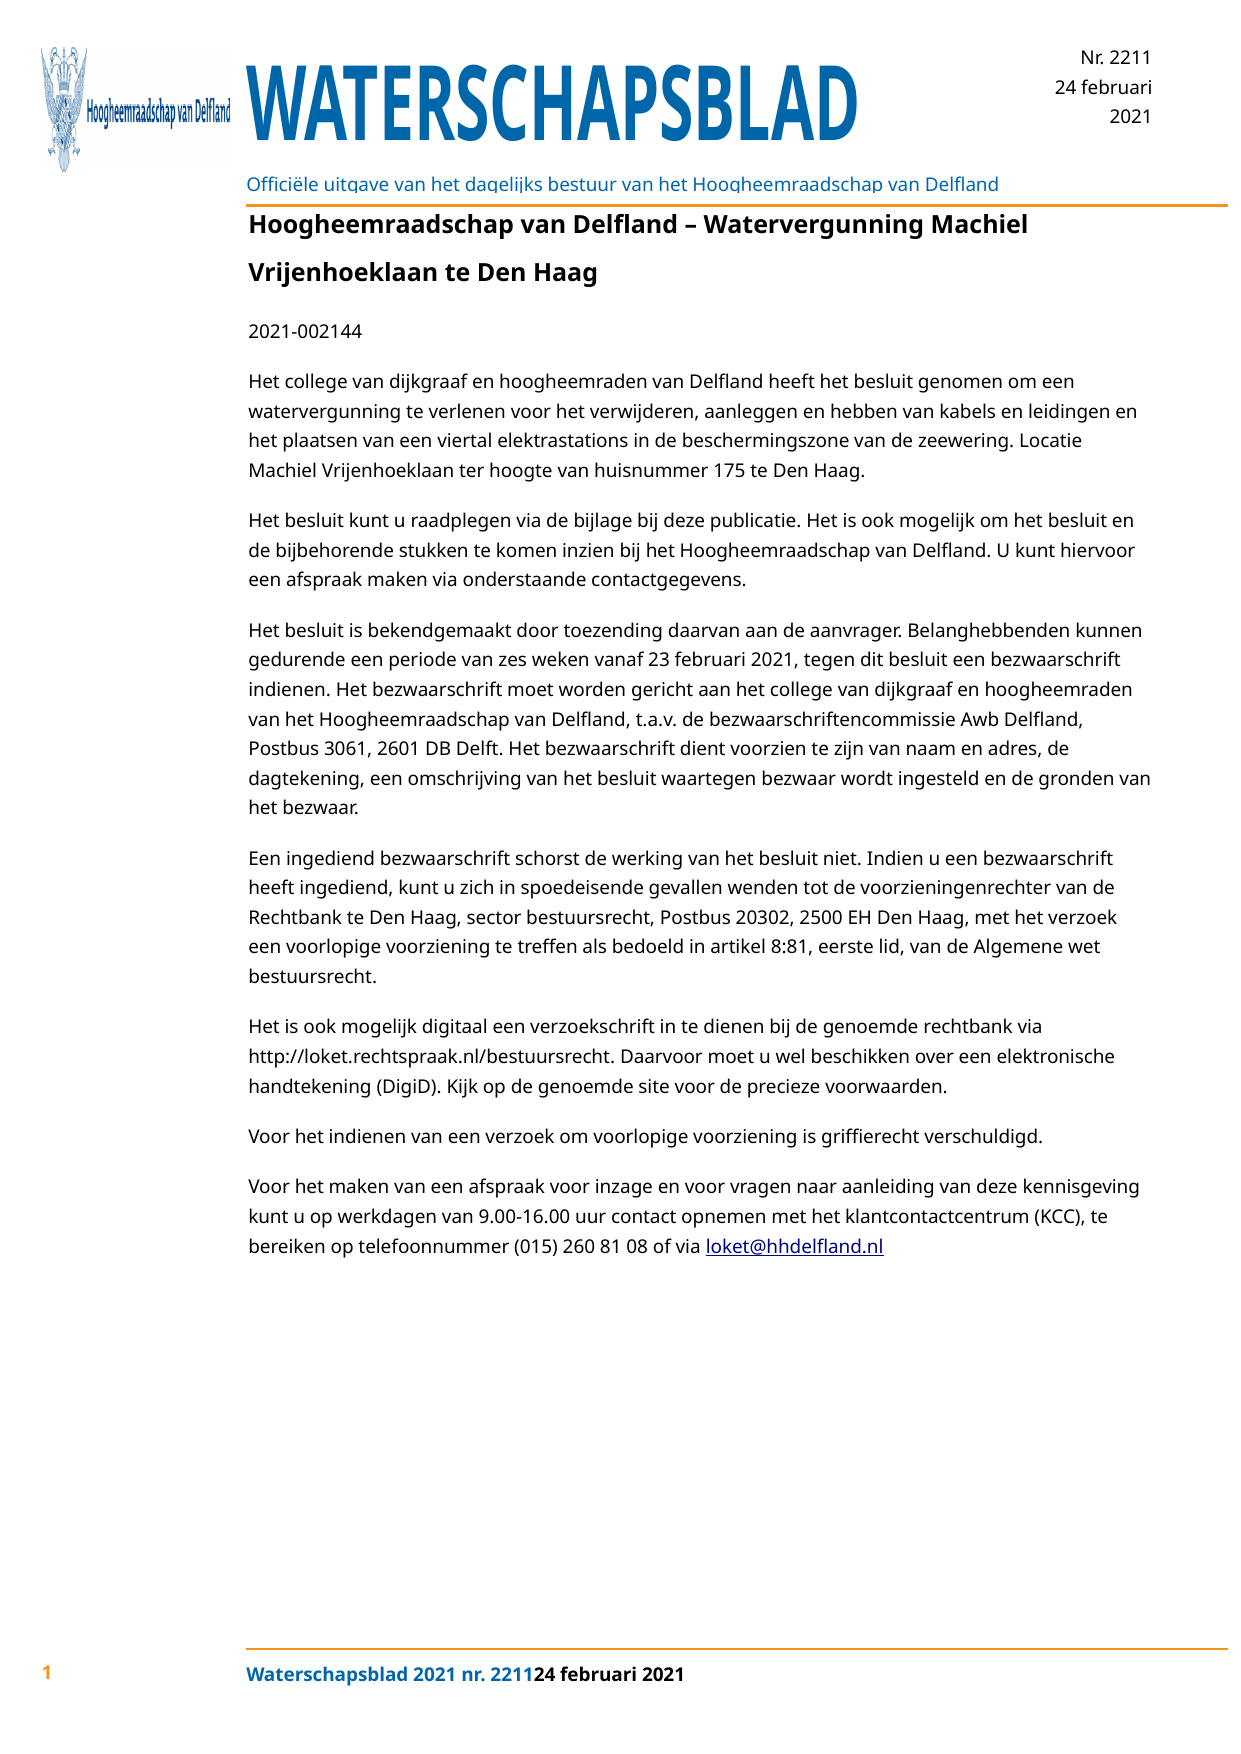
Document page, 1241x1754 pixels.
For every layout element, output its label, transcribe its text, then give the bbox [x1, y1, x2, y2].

text 2021-002144 [248, 318, 1152, 344]
text Een ingediend bezwaarschrift schorst de werking van het besluit niet. Indien u een bezwaarschrift heeft ingediend, kunt u zich in spoedeisende gevallen wenden tot de voorzieningenrechter van de Rechtbank te Den Haag, sector bestuursrecht, Postbus 20302, 2500 EH Den Haag, met het verzoek een voorlopige voorziening te treffen als bedoeld in artikel 8:81, eerste lid, van de Algemene wet bestuursrecht. [248, 845, 1152, 989]
text Hoogheemraadschap van Delfland – Watervergunning Machiel Vrijenhoeklaan te Den Haag [248, 207, 1152, 288]
text Het besluit kunt u raadplegen via de bijlage bij deze publicatie. Het is ook mogelijk om het besluit en de bijbehorende stukken te komen inzien bij het Hoogheemraadschap van Delfland. U kunt hiervoor een afspraak maken via onderstaande contactgegevens. [248, 507, 1152, 592]
text Het is ook mogelijk digitaal een verzoekschrift in te dienen bij de genoemde rechtbank via http://loket.rechtspraak.nl/bestuursrecht. Daarvoor moet u wel beschikken over een elektronische handtekening (DigiD). Kijk op de genoemde site voor de precieze voorwaarden. [248, 1014, 1152, 1099]
picture [41, 47, 231, 172]
text Het college van dijkgraaf en hoogheemraden van Delfland heeft het besluit genomen om een watervergunning te verlenen voor het verwijderen, aanleggen en hebben van kabels en leidingen en het plaatsen van een viertal elektrastations in de beschermingszone van de zeewering. Locatie Machiel Vrijenhoeklaan ter hoogte van huisnummer 175 te Den Haag. [248, 368, 1152, 483]
text Voor het indienen van een verzoek om voorlopige voorziening is griffierecht verschuldigd. [248, 1123, 1152, 1149]
text Het besluit is bekendgemaakt door toezending daarvan aan de aanvrager. Belanghebbenden kunnen gedurende een periode van zes weken vanaf 23 februari 2021, tegen dit besluit een bezwaarschrift indienen. Het bezwaarschrift moet worden gericht aan het college van dijkgraaf en hoogheemraden van het Hoogheemraadschap van Delfland, t.a.v. de bezwaarschriftencommissie Awb Delfland, Postbus 3061, 2601 DB Delft. Het bezwaarschrift dient voorzien te zijn van naam en adres, de dagtekening, een omschrijving van het besluit waartegen bezwaar wordt ingesteld en de gronden van het bezwaar. [248, 617, 1152, 820]
text Voor het maken van een afspraak voor inzage en voor vragen naar aanleiding van deze kennisgeving kunt u op werkdagen van 9.00-16.00 uur contact opnemen met het klantcontactcentrum (KCC), te bereiken op telefoonnummer (015) 260 81 08 of via loket@hhdelfland.nl [248, 1174, 1152, 1259]
